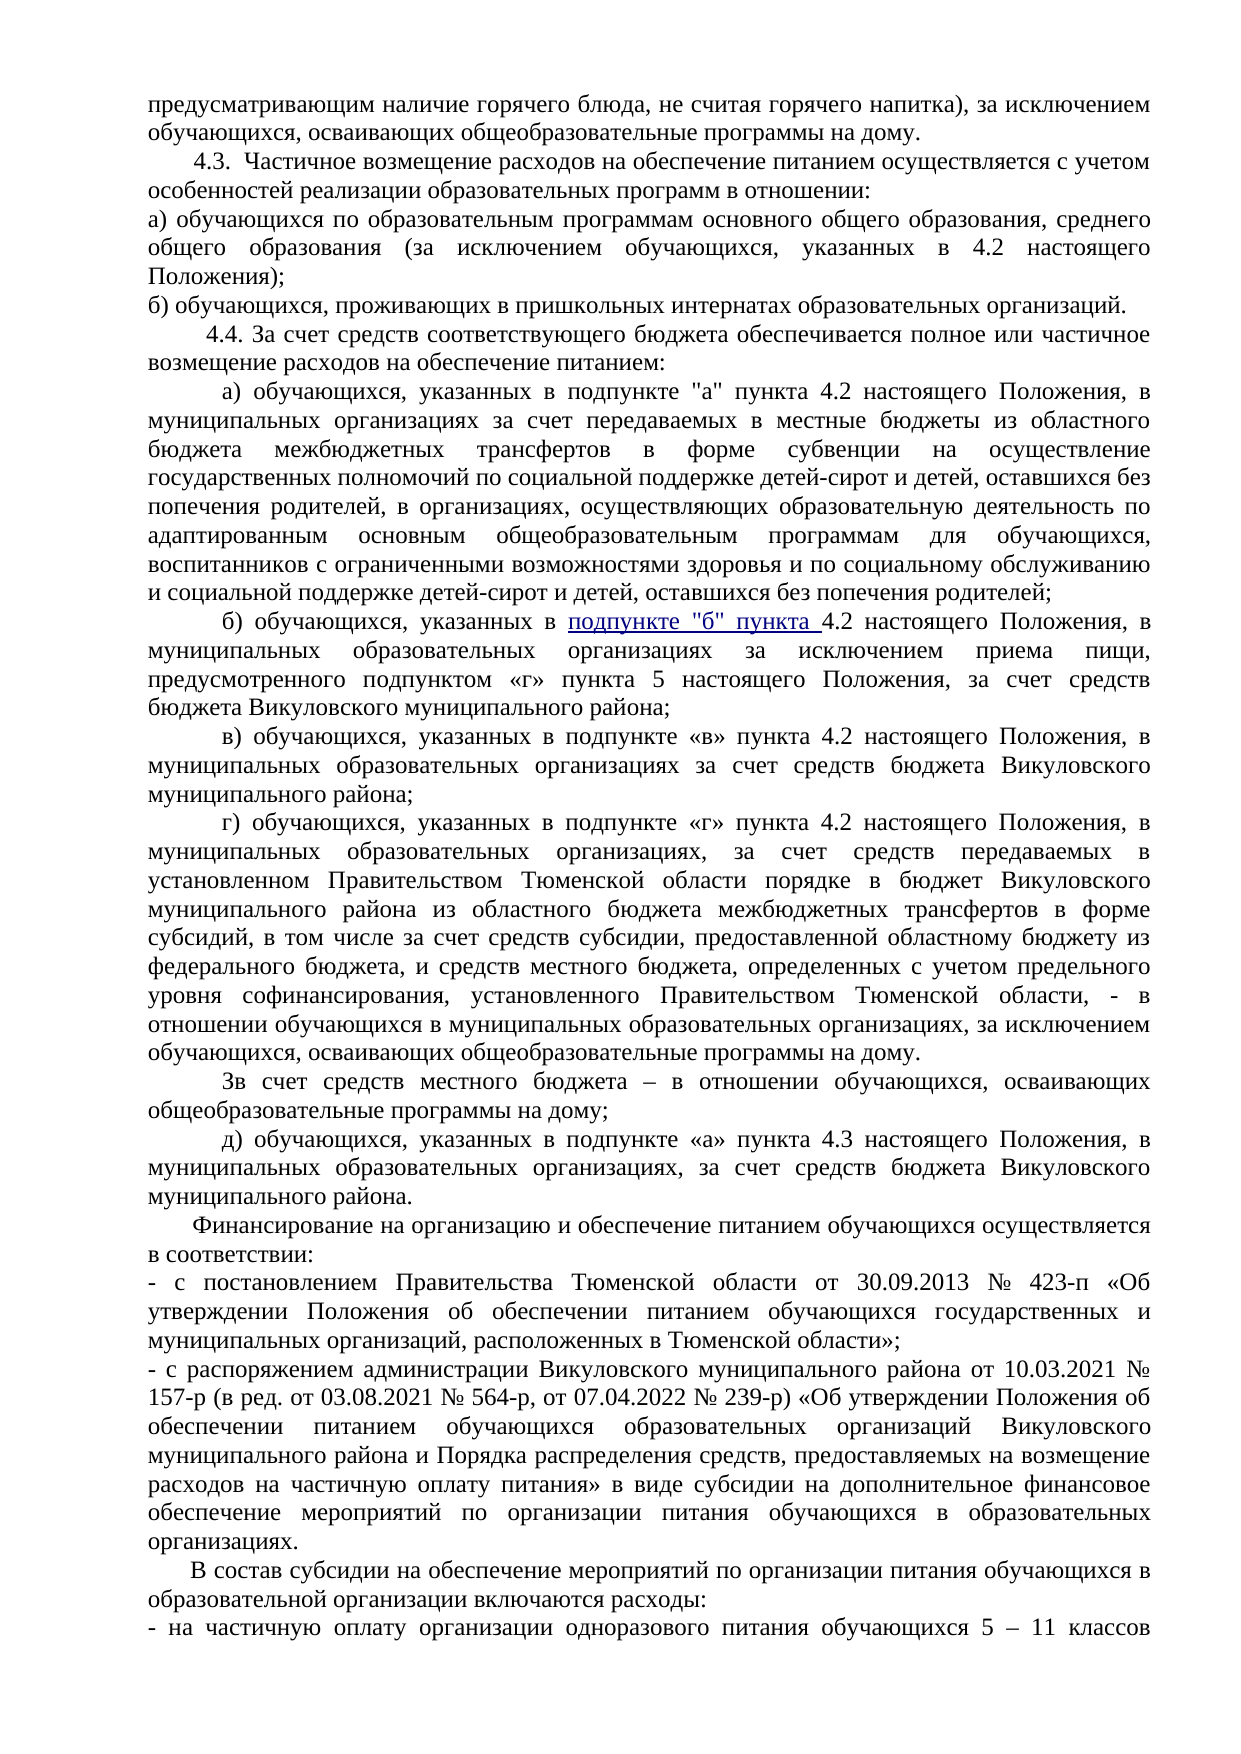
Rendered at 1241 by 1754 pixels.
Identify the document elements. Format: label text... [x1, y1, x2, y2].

text д) обучающихся, указанных в подпункте «а» пункта 4.3 настоящего Положения, в муниципальных образовательных организациях, за счет средств бюджета Викуловского муниципального района. [148, 1124, 1152, 1210]
text В состав субсидии на обеспечение мероприятий по организации питания обучающихся в образовательной организации включаются расходы: [148, 1555, 1152, 1612]
text а) обучающихся, указанных в подпункте "а" пункта 4.2 настоящего Положения, в муниципальных организациях за счет передаваемых в местные бюджеты из областного бюджета межбюджетных трансфертов в форме субвенции на осуществление государственных полномочий по социальной поддержке детей-сирот и детей, оставшихся без попечения родителей, в организациях, осуществляющих образовательную деятельность по адаптированным основным общеобразовательным программам для обучающихся, воспитанников с ограниченными возможностями здоровья и по социальному обслуживанию и социальной поддержке детей-сирот и детей, оставшихся без попечения родителей; [148, 376, 1152, 606]
text - с постановлением Правительства Тюменской области от 30.09.2013 № 423-п «Об утверждении Положения об обеспечении питанием обучающихся государственных и муниципальных организаций, расположенных в Тюменской области»; [148, 1267, 1152, 1354]
text - на частичную оплату организации одноразового питания обучающихся 5 – 11 классов [148, 1612, 1152, 1641]
text в) обучающихся, указанных в подпункте «в» пункта 4.2 настоящего Положения, в муниципальных образовательных организациях за счет средств бюджета Викуловского муниципального района; [148, 721, 1152, 807]
text 4.4. За счет средств соответствующего бюджета обеспечивается полное или частичное возмещение расходов на обеспечение питанием: [148, 319, 1152, 376]
text а) обучающихся по образовательным программам основного общего образования, среднего общего образования (за исключением обучающихся, указанных в 4.2 настоящего Положения); [148, 204, 1152, 290]
text г) обучающихся, указанных в подпункте «г» пункта 4.2 настоящего Положения, в муниципальных образовательных организациях, за счет средств передаваемых в установленном Правительством Тюменской области порядке в бюджет Викуловского муниципального района из областного бюджета межбюджетных трансфертов в форме субсидий, в том числе за счет средств субсидии, предоставленной областному бюджету из федерального бюджета, и средств местного бюджета, определенных с учетом предельного уровня софинансирования, установленного Правительством Тюменской области, - в отношении обучающихся в муниципальных образовательных организациях, за исключением обучающихся, осваивающих общеобразовательные программы на дому. [148, 807, 1152, 1066]
text 4.3. Частичное возмещение расходов на обеспечение питанием осуществляется с учетом особенностей реализации образовательных программ в отношении: [148, 146, 1152, 204]
text Финансирование на организацию и обеспечение питанием обучающихся осуществляется в соответствии: [148, 1210, 1152, 1267]
text - с распоряжением администрации Викуловского муниципального района от 10.03.2021 № 157-р (в ред. от 03.08.2021 № 564-р, от 07.04.2022 № 239-р) «Об утверждении Положения об обеспечении питанием обучающихся образовательных организаций Викуловского муниципального района и Порядка распределения средств, предоставляемых на возмещение расходов на частичную оплату питания» в виде субсидии на дополнительное финансовое обеспечение мероприятий по организации питания обучающихся в образовательных организациях. [148, 1354, 1152, 1555]
text б) обучающихся, указанных в подпункте "б" пункта 4.2 настоящего Положения, в муниципальных образовательных организациях за исключением приема пищи, предусмотренного подпунктом «г» пункта 5 настоящего Положения, за счет средств бюджета Викуловского муниципального района; [148, 606, 1152, 721]
text б) обучающихся, проживающих в пришкольных интернатах образовательных организаций. [148, 290, 1152, 319]
text предусматривающим наличие горячего блюда, не считая горячего напитка), за исключением обучающихся, осваивающих общеобразовательные программы на дому. [148, 89, 1152, 146]
text Зв счет средств местного бюджета – в отношении обучающихся, осваивающих общеобразовательные программы на дому; [148, 1066, 1152, 1124]
